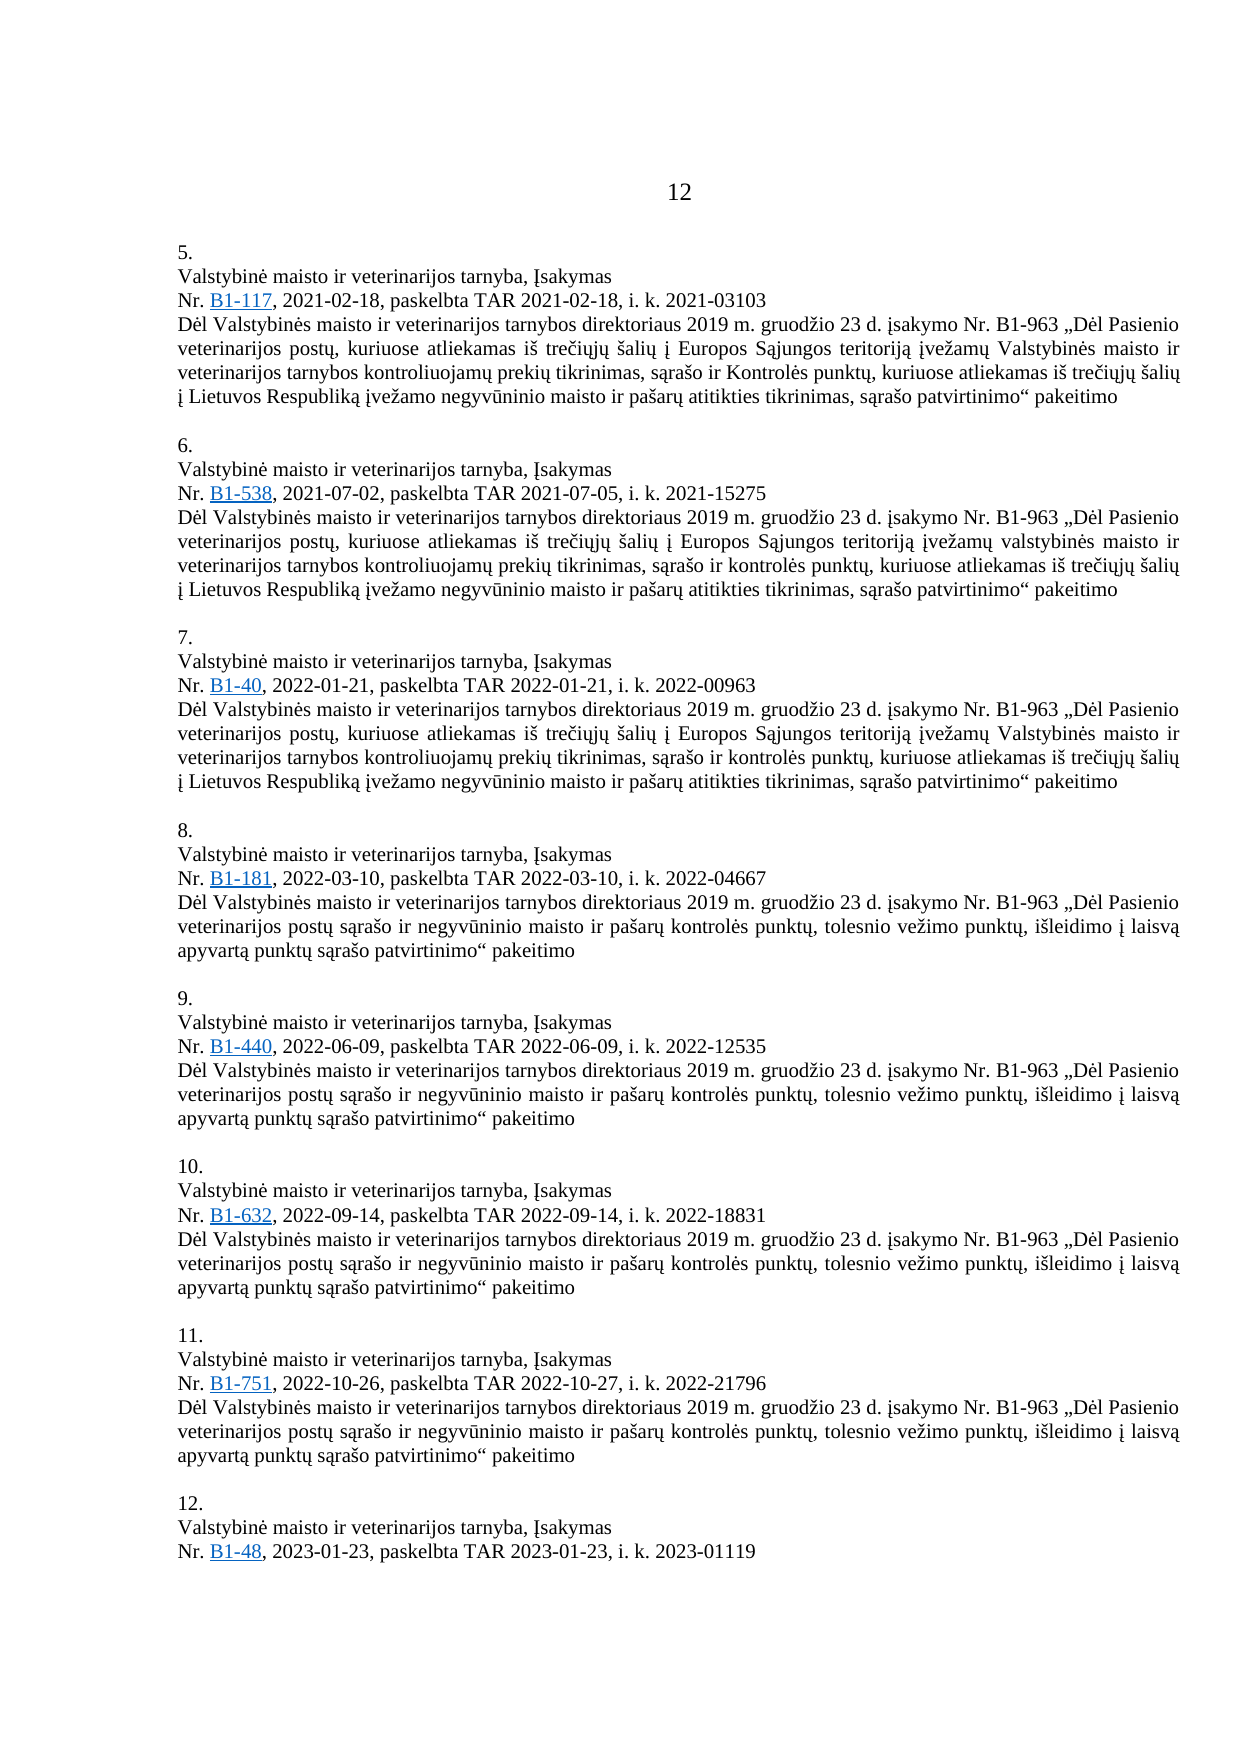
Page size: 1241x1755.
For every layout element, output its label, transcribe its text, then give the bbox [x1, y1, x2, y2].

text Valstybinė maisto ir veterinarijos tarnyba, Įsakymas [177, 1515, 1181, 1539]
text Dėl Valstybinės maisto ir veterinarijos tarnybos direktoriaus 2019 m. gruodžio 23 d. įsakymo Nr. B1-963 „Dėl Pasienio veterinarijos postų, kuriuose atliekamas iš trečiųjų šalių į Europos Sąjungos teritoriją įvežamų Valstybinės maisto ir veterinarijos tarnybos kontroliuojamų prekių tikrinimas, sąrašo ir kontrolės punktų, kuriuose atliekamas iš trečiųjų šalių į Lietuvos Respubliką įvežamo negyvūninio maisto ir pašarų atitikties tikrinimas, sąrašo patvirtinimo“ pakeitimo [177, 697, 1181, 793]
text Valstybinė maisto ir veterinarijos tarnyba, Įsakymas [177, 1010, 1181, 1034]
text Valstybinė maisto ir veterinarijos tarnyba, Įsakymas [177, 457, 1181, 481]
text 6. [177, 432, 1181, 457]
text Dėl Valstybinės maisto ir veterinarijos tarnybos direktoriaus 2019 m. gruodžio 23 d. įsakymo Nr. B1-963 „Dėl Pasienio veterinarijos postų, kuriuose atliekamas iš trečiųjų šalių į Europos Sąjungos teritoriją įvežamų Valstybinės maisto ir veterinarijos tarnybos kontroliuojamų prekių tikrinimas, sąrašo ir Kontrolės punktų, kuriuose atliekamas iš trečiųjų šalių į Lietuvos Respubliką įvežamo negyvūninio maisto ir pašarų atitikties tikrinimas, sąrašo patvirtinimo“ pakeitimo [177, 312, 1181, 408]
text Valstybinė maisto ir veterinarijos tarnyba, Įsakymas [177, 1178, 1181, 1202]
text 9. [177, 986, 1181, 1010]
text Valstybinė maisto ir veterinarijos tarnyba, Įsakymas [177, 649, 1181, 673]
text Valstybinė maisto ir veterinarijos tarnyba, Įsakymas [177, 264, 1181, 288]
text Nr. B1-440, 2022-06-09, paskelbta TAR 2022-06-09, i. k. 2022-12535 [177, 1034, 1181, 1058]
text 7. [177, 625, 1181, 649]
text 5. [177, 240, 1181, 264]
text 12. [177, 1491, 1181, 1515]
text Valstybinė maisto ir veterinarijos tarnyba, Įsakymas [177, 842, 1181, 866]
text Nr. B1-48, 2023-01-23, paskelbta TAR 2023-01-23, i. k. 2023-01119 [177, 1539, 1181, 1563]
text Nr. B1-117, 2021-02-18, paskelbta TAR 2021-02-18, i. k. 2021-03103 [177, 288, 1181, 312]
text Dėl Valstybinės maisto ir veterinarijos tarnybos direktoriaus 2019 m. gruodžio 23 d. įsakymo Nr. B1-963 „Dėl Pasienio veterinarijos postų sąrašo ir negyvūninio maisto ir pašarų kontrolės punktų, tolesnio vežimo punktų, išleidimo į laisvą apyvartą punktų sąrašo patvirtinimo“ pakeitimo [177, 1395, 1181, 1467]
text Dėl Valstybinės maisto ir veterinarijos tarnybos direktoriaus 2019 m. gruodžio 23 d. įsakymo Nr. B1-963 „Dėl Pasienio veterinarijos postų sąrašo ir negyvūninio maisto ir pašarų kontrolės punktų, tolesnio vežimo punktų, išleidimo į laisvą apyvartą punktų sąrašo patvirtinimo“ pakeitimo [177, 1058, 1181, 1130]
text Nr. B1-632, 2022-09-14, paskelbta TAR 2022-09-14, i. k. 2022-18831 [177, 1202, 1181, 1227]
text Dėl Valstybinės maisto ir veterinarijos tarnybos direktoriaus 2019 m. gruodžio 23 d. įsakymo Nr. B1-963 „Dėl Pasienio veterinarijos postų sąrašo ir negyvūninio maisto ir pašarų kontrolės punktų, tolesnio vežimo punktų, išleidimo į laisvą apyvartą punktų sąrašo patvirtinimo“ pakeitimo [177, 1227, 1181, 1299]
text Dėl Valstybinės maisto ir veterinarijos tarnybos direktoriaus 2019 m. gruodžio 23 d. įsakymo Nr. B1-963 „Dėl Pasienio veterinarijos postų sąrašo ir negyvūninio maisto ir pašarų kontrolės punktų, tolesnio vežimo punktų, išleidimo į laisvą apyvartą punktų sąrašo patvirtinimo“ pakeitimo [177, 890, 1181, 962]
text 10. [177, 1154, 1181, 1178]
text Nr. B1-40, 2022-01-21, paskelbta TAR 2022-01-21, i. k. 2022-00963 [177, 673, 1181, 697]
text Nr. B1-751, 2022-10-26, paskelbta TAR 2022-10-27, i. k. 2022-21796 [177, 1371, 1181, 1395]
text Valstybinė maisto ir veterinarijos tarnyba, Įsakymas [177, 1347, 1181, 1371]
text Dėl Valstybinės maisto ir veterinarijos tarnybos direktoriaus 2019 m. gruodžio 23 d. įsakymo Nr. B1-963 „Dėl Pasienio veterinarijos postų, kuriuose atliekamas iš trečiųjų šalių į Europos Sąjungos teritoriją įvežamų valstybinės maisto ir veterinarijos tarnybos kontroliuojamų prekių tikrinimas, sąrašo ir kontrolės punktų, kuriuose atliekamas iš trečiųjų šalių į Lietuvos Respubliką įvežamo negyvūninio maisto ir pašarų atitikties tikrinimas, sąrašo patvirtinimo“ pakeitimo [177, 505, 1181, 601]
text 11. [177, 1323, 1181, 1347]
text 8. [177, 817, 1181, 842]
text Nr. B1-538, 2021-07-02, paskelbta TAR 2021-07-05, i. k. 2021-15275 [177, 481, 1181, 505]
text Nr. B1-181, 2022-03-10, paskelbta TAR 2022-03-10, i. k. 2022-04667 [177, 866, 1181, 890]
